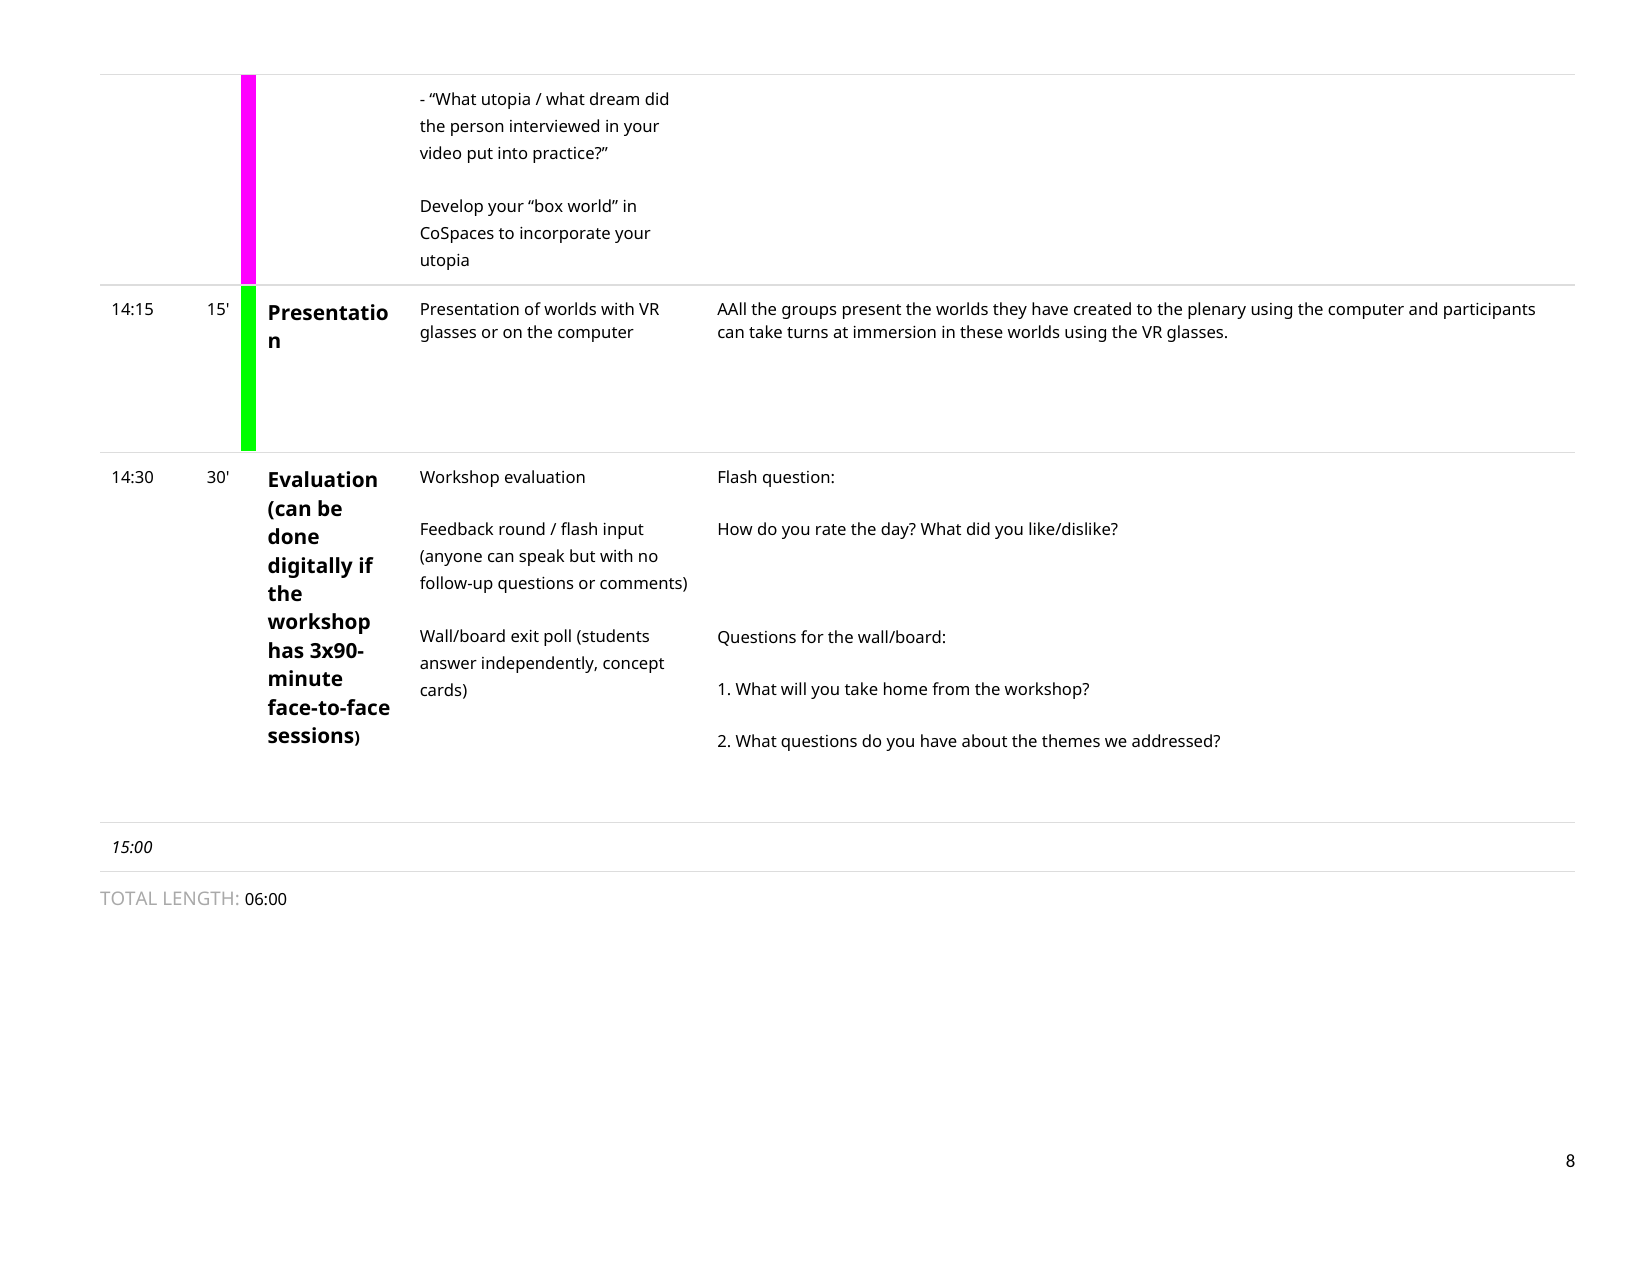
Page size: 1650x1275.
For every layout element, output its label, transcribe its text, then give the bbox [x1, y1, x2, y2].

table_cell [241, 453, 256, 822]
table_cell AAll the groups present the worlds they have created to the plenary using the computer and participants can take turns at immersion in these worlds using the VR glasses. [706, 286, 1575, 451]
table_cell Flash question: How do you rate the day? What did you like/dislike? Questions for the wall/board: 1. What will you take home from the workshop? 2. What questions do you have about the themes we addressed? [706, 453, 1575, 822]
table_cell 14:15 [100, 286, 170, 451]
table_cell - “What utopia / what dream did the person interviewed in your video put into practice?” Develop your “box world” in CoSpaces to incorporate your utopia [408, 75, 706, 284]
table_cell Presentation of worlds with VR glasses or on the computer [408, 286, 706, 451]
table_cell [706, 75, 1575, 284]
table_cell [256, 75, 408, 284]
table_cell [241, 286, 256, 451]
table_cell 30' [170, 453, 241, 822]
text Total length: 06:00 [100, 885, 1575, 910]
table_cell [100, 75, 170, 284]
table_cell 15' [170, 286, 241, 451]
table_cell Presentation [256, 286, 408, 451]
table_cell 15:00 [100, 823, 170, 871]
table_cell [241, 75, 256, 284]
table_cell Workshop evaluation Feedback round / flash input (anyone can speak but with no follow-up questions or comments) Wall/board exit poll (students answer independently, concept cards) [408, 453, 706, 822]
table_cell 14:30 [100, 453, 170, 822]
table_cell [170, 75, 241, 284]
table_cell Evaluation (can be done digitally if the workshop has 3x90-minute face-to-face sessions) [256, 453, 408, 822]
table_cell [170, 823, 1575, 871]
